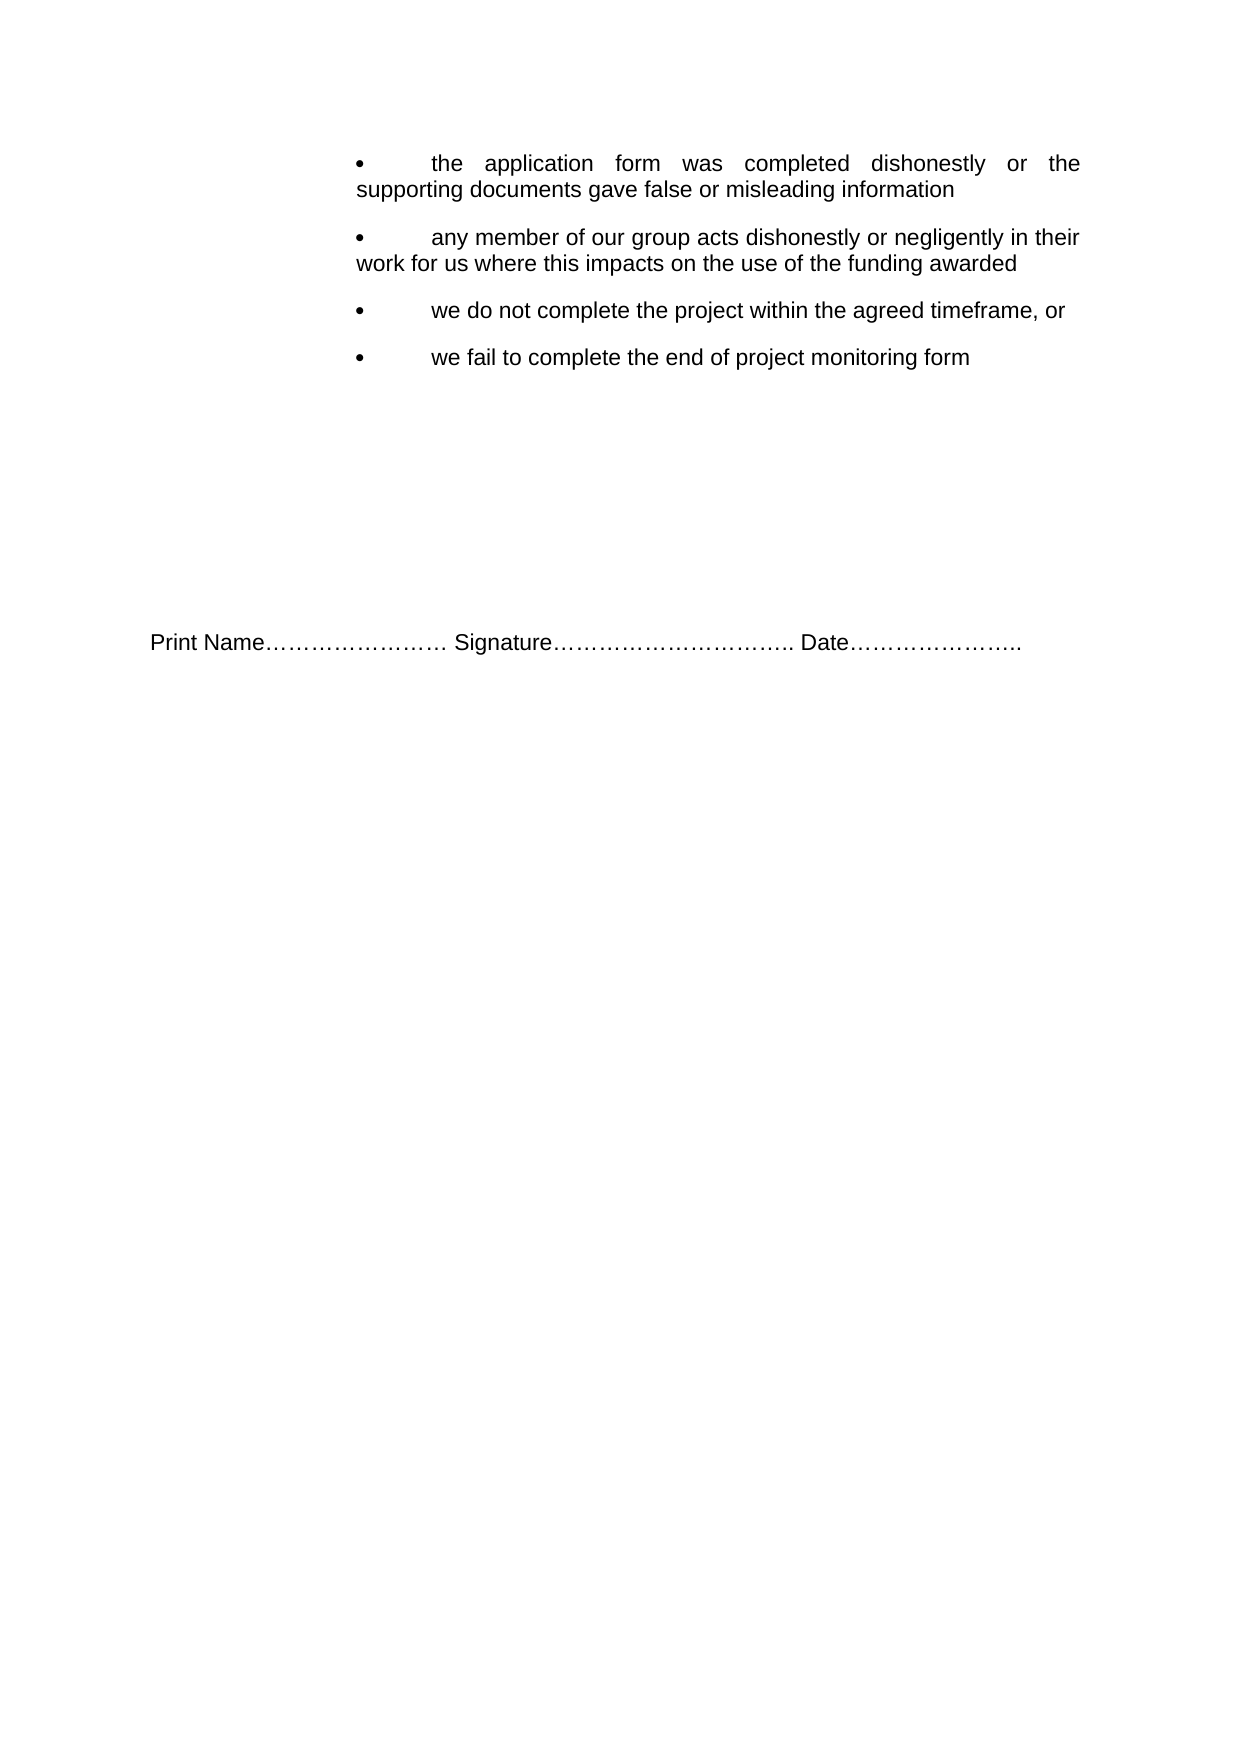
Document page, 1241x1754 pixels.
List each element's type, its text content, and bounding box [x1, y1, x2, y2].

list any member of our group acts dishonestly or negligently in their work for us where this impacts on the use of the funding awarded [356, 223, 1081, 276]
list we fail to complete the end of project monitoring form [356, 344, 1081, 371]
text Print Name…………………… Signature………………………….. Date………………….. [150, 629, 1081, 655]
list the application form was completed dishonestly or the supporting documents gave false or misleading information [356, 150, 1081, 203]
list we do not complete the project within the agreed timeframe, or [356, 297, 1081, 323]
